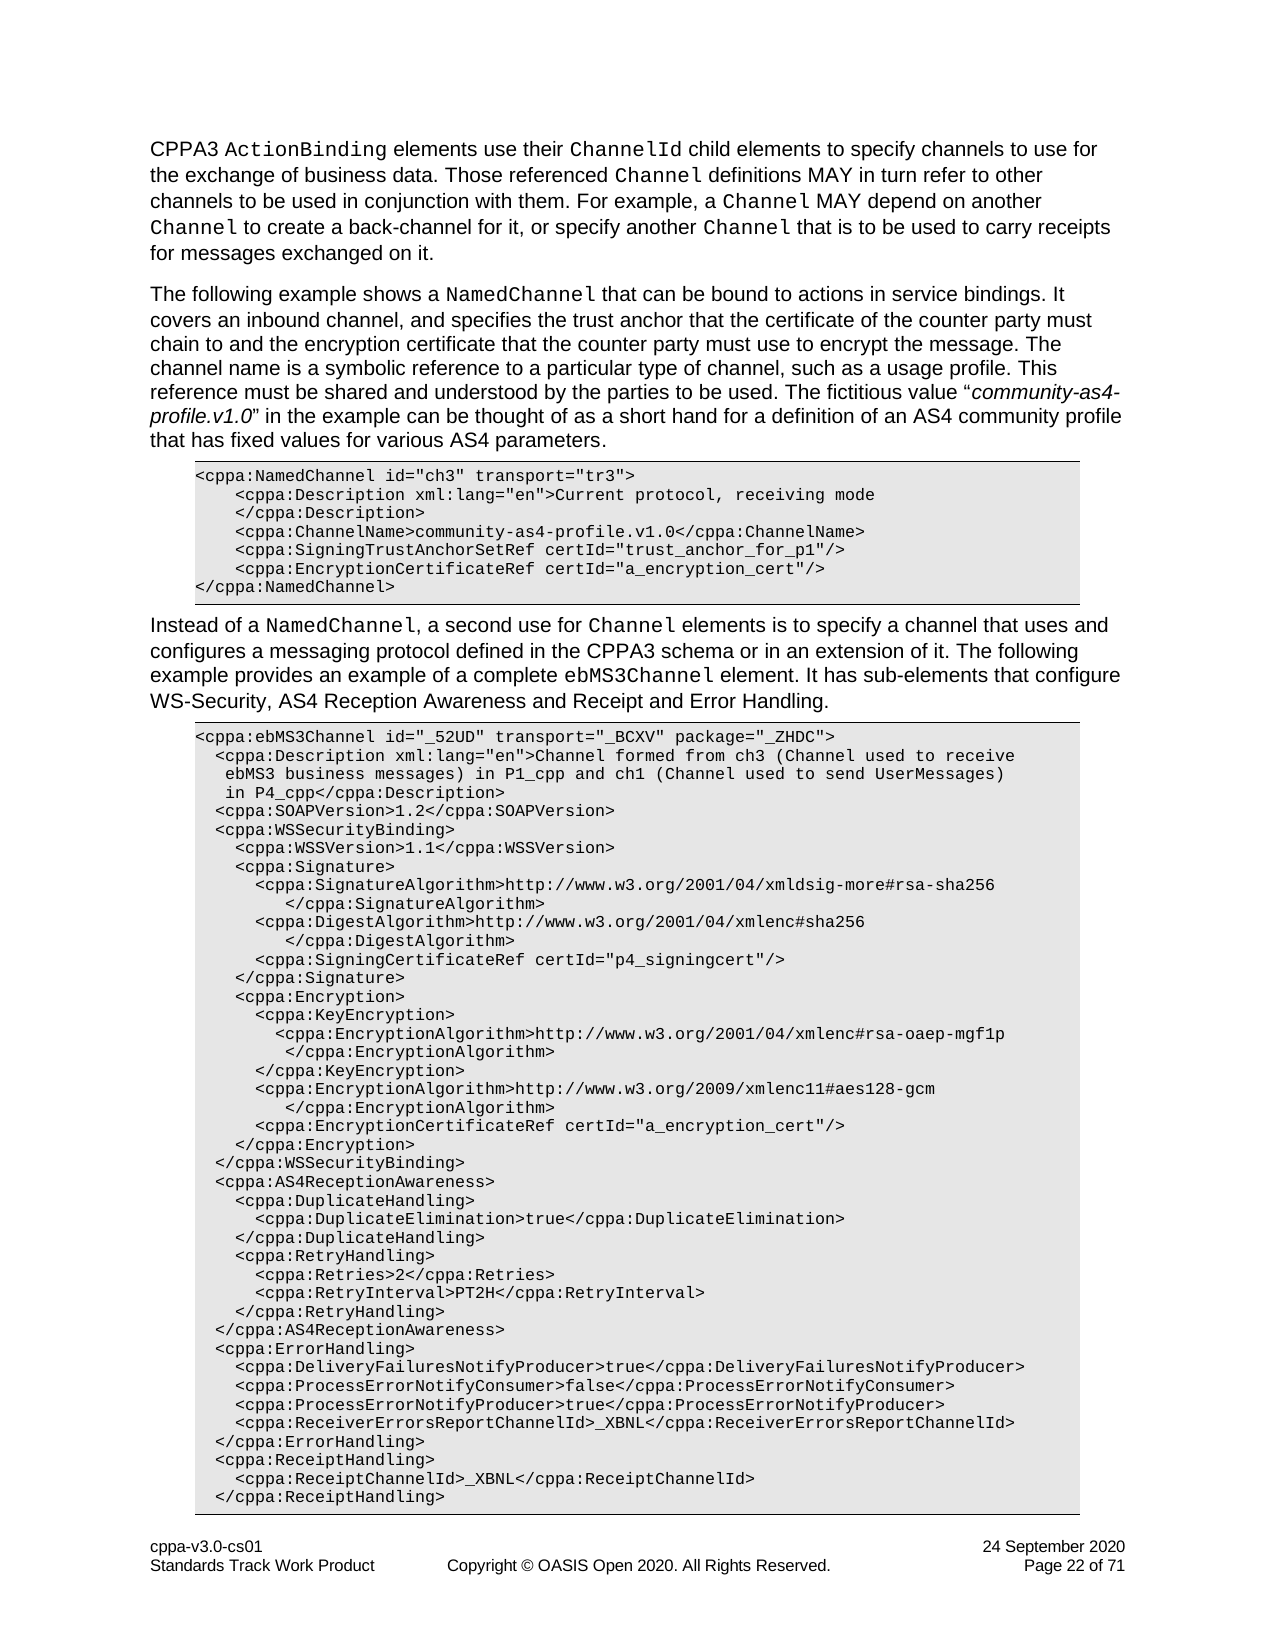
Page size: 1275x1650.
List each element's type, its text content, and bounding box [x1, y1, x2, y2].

text <cppa:EncryptionAlgorithm>http://www.w3.org/2001/04/xmlenc#rsa-oaep-mgf1p </cppa:EncryptionAlgorithm> [195, 1018, 1080, 1055]
text CPPA3 ActionBinding elements use their ChannelId child elements to specify channels to use for the exchange of business data. Those referenced Channel definitions MAY in turn refer to other channels to be used in conjunction with them. For example, a Channel MAY depend on another Channel to create a back-channel for it, or specify another Channel that is to be used to carry receipts for messages exchanged on it. [150, 137, 1125, 265]
text </cppa:RetryHandling> [195, 1296, 1080, 1315]
text <cppa:ReceiptHandling> [195, 1445, 1080, 1463]
text <cppa:AS4ReceptionAwareness> [195, 1167, 1080, 1185]
text <cppa:ChannelName>community-as4-profile.v1.0</cppa:ChannelName> [195, 516, 1080, 535]
text <cppa:ebMS3Channel id="_52UD" transport="_BCXV" package="_ZHDC"> [195, 723, 1080, 740]
text <cppa:ErrorHandling> [195, 1333, 1080, 1352]
text </cppa:Signature> [195, 963, 1080, 981]
text <cppa:ReceiverErrorsReportChannelId>_XBNL</cppa:ReceiverErrorsReportChannelId> [195, 1408, 1080, 1426]
text Instead of a NamedChannel, a second use for Channel elements is to specify a channel that uses and configures a messaging protocol defined in the CPPA3 schema or in an extension of it. The following example provides an example of a complete ebMS3Channel element. It has sub-elements that configure WS-Security, AS4 Reception Awareness and Receipt and Error Handling. [150, 613, 1125, 713]
text <cppa:DeliveryFailuresNotifyProducer>true</cppa:DeliveryFailuresNotifyProducer> [195, 1352, 1080, 1371]
text <cppa:ReceiptChannelId>_XBNL</cppa:ReceiptChannelId> [195, 1463, 1080, 1482]
text </cppa:KeyEncryption> [195, 1055, 1080, 1074]
text </cppa:ReceiptHandling> [195, 1482, 1080, 1514]
text <cppa:DigestAlgorithm>http://www.w3.org/2001/04/xmlenc#sha256 </cppa:DigestAlgorithm> [195, 907, 1080, 944]
text <cppa:DuplicateHandling> [195, 1185, 1080, 1204]
text <cppa:WSSecurityBinding> [195, 814, 1080, 833]
text <cppa:SigningTrustAnchorSetRef certId="trust_anchor_for_p1"/> [195, 535, 1080, 553]
text <cppa:EncryptionCertificateRef certId="a_encryption_cert"/> [195, 553, 1080, 572]
text <cppa:Description xml:lang="en">Current protocol, receiving mode </cppa:Description> [195, 479, 1080, 516]
text The following example shows a NamedChannel that can be bound to actions in service bindings. It covers an inbound channel, and specifies the trust anchor that the certificate of the counter party must chain to and the encryption certificate that the counter party must use to encrypt the message. The channel name is a symbolic reference to a particular type of channel, such as a usage profile. This reference must be shared and understood by the parties to be used. The fictitious value “community-as4-profile.v1.0” in the example can be thought of as a short hand for a definition of an AS4 community profile that has fixed values for various AS4 parameters. [150, 282, 1125, 452]
text </cppa:WSSecurityBinding> [195, 1148, 1080, 1167]
text <cppa:Description xml:lang="en">Channel formed from ch3 (Channel used to receive ebMS3 business messages) in P1_cpp and ch1 (Channel used to send UserMessages) in P4_cpp</cppa:Description> [195, 740, 1080, 796]
text <cppa:ProcessErrorNotifyProducer>true</cppa:ProcessErrorNotifyProducer> [195, 1389, 1080, 1408]
text <cppa:KeyEncryption> [195, 1000, 1080, 1018]
text <cppa:EncryptionCertificateRef certId="a_encryption_cert"/> [195, 1111, 1080, 1129]
text </cppa:NamedChannel> [195, 572, 1080, 604]
text </cppa:Encryption> [195, 1129, 1080, 1148]
text </cppa:ErrorHandling> [195, 1426, 1080, 1445]
text <cppa:SignatureAlgorithm>http://www.w3.org/2001/04/xmldsig-more#rsa-sha256 </cppa:SignatureAlgorithm> [195, 870, 1080, 907]
text </cppa:AS4ReceptionAwareness> [195, 1315, 1080, 1333]
text <cppa:RetryInterval>PT2H</cppa:RetryInterval> [195, 1278, 1080, 1296]
text <cppa:ProcessErrorNotifyConsumer>false</cppa:ProcessErrorNotifyConsumer> [195, 1371, 1080, 1389]
text <cppa:SOAPVersion>1.2</cppa:SOAPVersion> [195, 796, 1080, 814]
text <cppa:DuplicateElimination>true</cppa:DuplicateElimination> [195, 1204, 1080, 1222]
text <cppa:Encryption> [195, 981, 1080, 1000]
text <cppa:EncryptionAlgorithm>http://www.w3.org/2009/xmlenc11#aes128-gcm </cppa:EncryptionAlgorithm> [195, 1074, 1080, 1111]
text <cppa:NamedChannel id="ch3" transport="tr3"> [195, 462, 1080, 479]
text <cppa:Signature> [195, 851, 1080, 870]
text <cppa:RetryHandling> <cppa:Retries>2</cppa:Retries> [195, 1241, 1080, 1278]
text <cppa:WSSVersion>1.1</cppa:WSSVersion> [195, 833, 1080, 851]
text <cppa:SigningCertificateRef certId="p4_signingcert"/> [195, 944, 1080, 963]
text </cppa:DuplicateHandling> [195, 1222, 1080, 1241]
